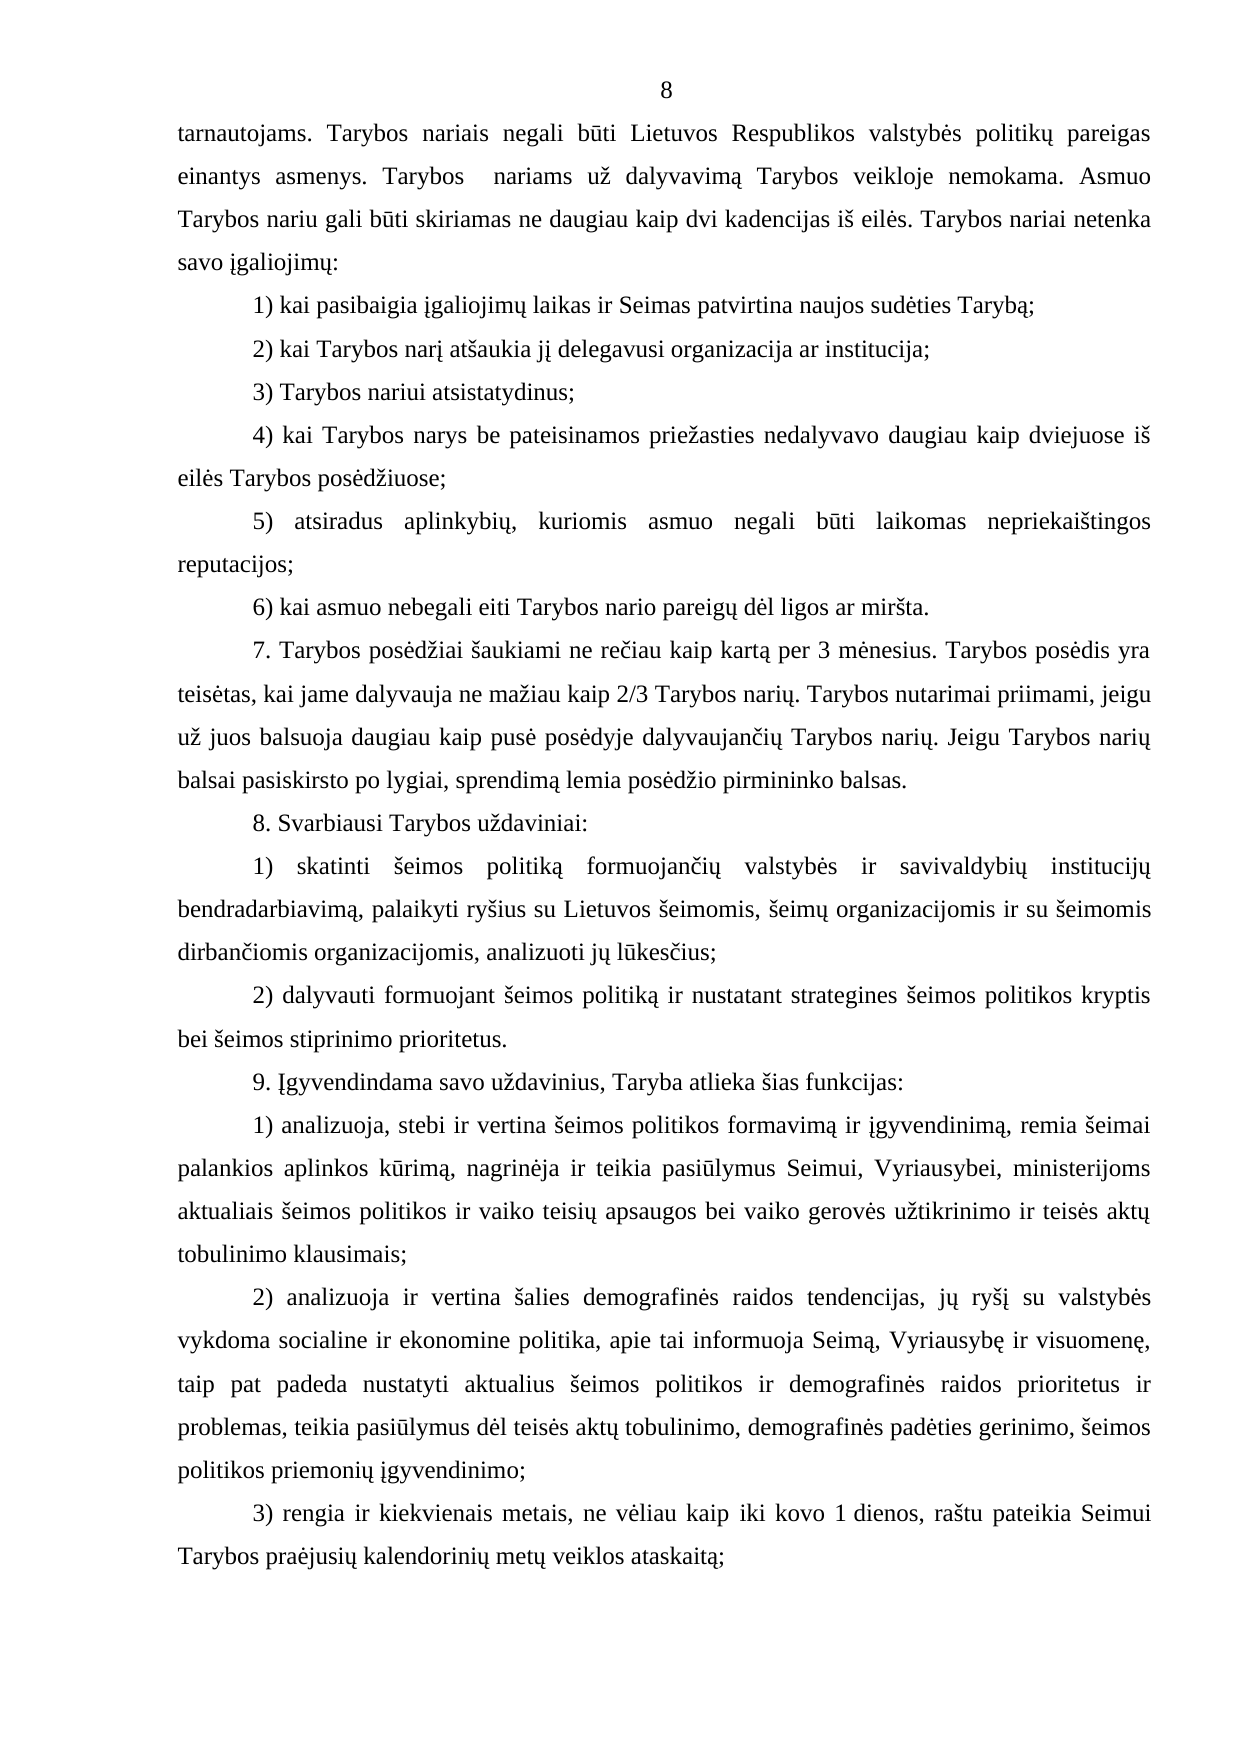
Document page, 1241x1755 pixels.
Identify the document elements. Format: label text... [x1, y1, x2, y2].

text 7. Tarybos posėdžiai šaukiami ne rečiau kaip kartą per 3 mėnesius. Tarybos posėdis yra teisėtas, kai jame dalyvauja ne mažiau kaip 2/3 Tarybos narių. Tarybos nutarimai priimami, jeigu už juos balsuoja daugiau kaip pusė posėdyje dalyvaujančių Tarybos narių. Jeigu Tarybos narių balsai pasiskirsto po lygiai, sprendimą lemia posėdžio pirmininko balsas. [177, 636, 1152, 794]
text 1) skatinti šeimos politiką formuojančių valstybės ir savivaldybių institucijų bendradarbiavimą, palaikyti ryšius su Lietuvos šeimomis, šeimų organizacijomis ir su šeimomis dirbančiomis organizacijomis, analizuoti jų lūkesčius; [177, 851, 1152, 966]
text 5) atsiradus aplinkybių, kuriomis asmuo negali būti laikomas nepriekaištingos reputacijos; [177, 506, 1152, 578]
text 2) dalyvauti formuojant šeimos politiką ir nustatant strategines šeimos politikos kryptis bei šeimos stiprinimo prioritetus. [177, 981, 1152, 1052]
text 1) analizuoja, stebi ir vertina šeimos politikos formavimą ir įgyvendinimą, remia šeimai palankios aplinkos kūrimą, nagrinėja ir teikia pasiūlymus Seimui, Vyriausybei, ministerijoms aktualiais šeimos politikos ir vaiko teisių apsaugos bei vaiko gerovės užtikrinimo ir teisės aktų tobulinimo klausimais; [177, 1110, 1152, 1268]
text 2) analizuoja ir vertina šalies demografinės raidos tendencijas, jų ryšį su valstybės vykdoma socialine ir ekonomine politika, apie tai informuoja Seimą, Vyriausybę ir visuomenę, taip pat padeda nustatyti aktualius šeimos politikos ir demografinės raidos prioritetus ir problemas, teikia pasiūlymus dėl teisės aktų tobulinimo, demografinės padėties gerinimo, šeimos politikos priemonių įgyvendinimo; [177, 1282, 1152, 1484]
text 1) kai pasibaigia įgaliojimų laikas ir Seimas patvirtina naujos sudėties Tarybą; [177, 291, 1152, 319]
text 9. Įgyvendindama savo uždavinius, Taryba atlieka šias funkcijas: [177, 1067, 1152, 1096]
text 6) kai asmuo nebegali eiti Tarybos nario pareigų dėl ligos ar miršta. [177, 592, 1152, 621]
text 8. Svarbiausi Tarybos uždaviniai: [177, 808, 1152, 837]
text 2) kai Tarybos narį atšaukia jį delegavusi organizacija ar institucija; [177, 334, 1152, 362]
text 3) Tarybos nariui atsistatydinus; [177, 377, 1152, 406]
text 4) kai Tarybos narys be pateisinamos priežasties nedalyvavo daugiau kaip dviejuose iš eilės Tarybos posėdžiuose; [177, 420, 1152, 492]
text 3) rengia ir kiekvienais metais, ne vėliau kaip iki kovo 1 dienos, raštu pateikia Seimui Tarybos praėjusių kalendorinių metų veiklos ataskaitą; [177, 1498, 1152, 1570]
text tarnautojams. Tarybos nariais negali būti Lietuvos Respublikos valstybės politikų pareigas einantys asmenys. Tarybos nariams už dalyvavimą Tarybos veikloje nemokama. Asmuo Tarybos nariu gali būti skiriamas ne daugiau kaip dvi kadencijas iš eilės. Tarybos nariai netenka savo įgaliojimų: [177, 118, 1152, 276]
